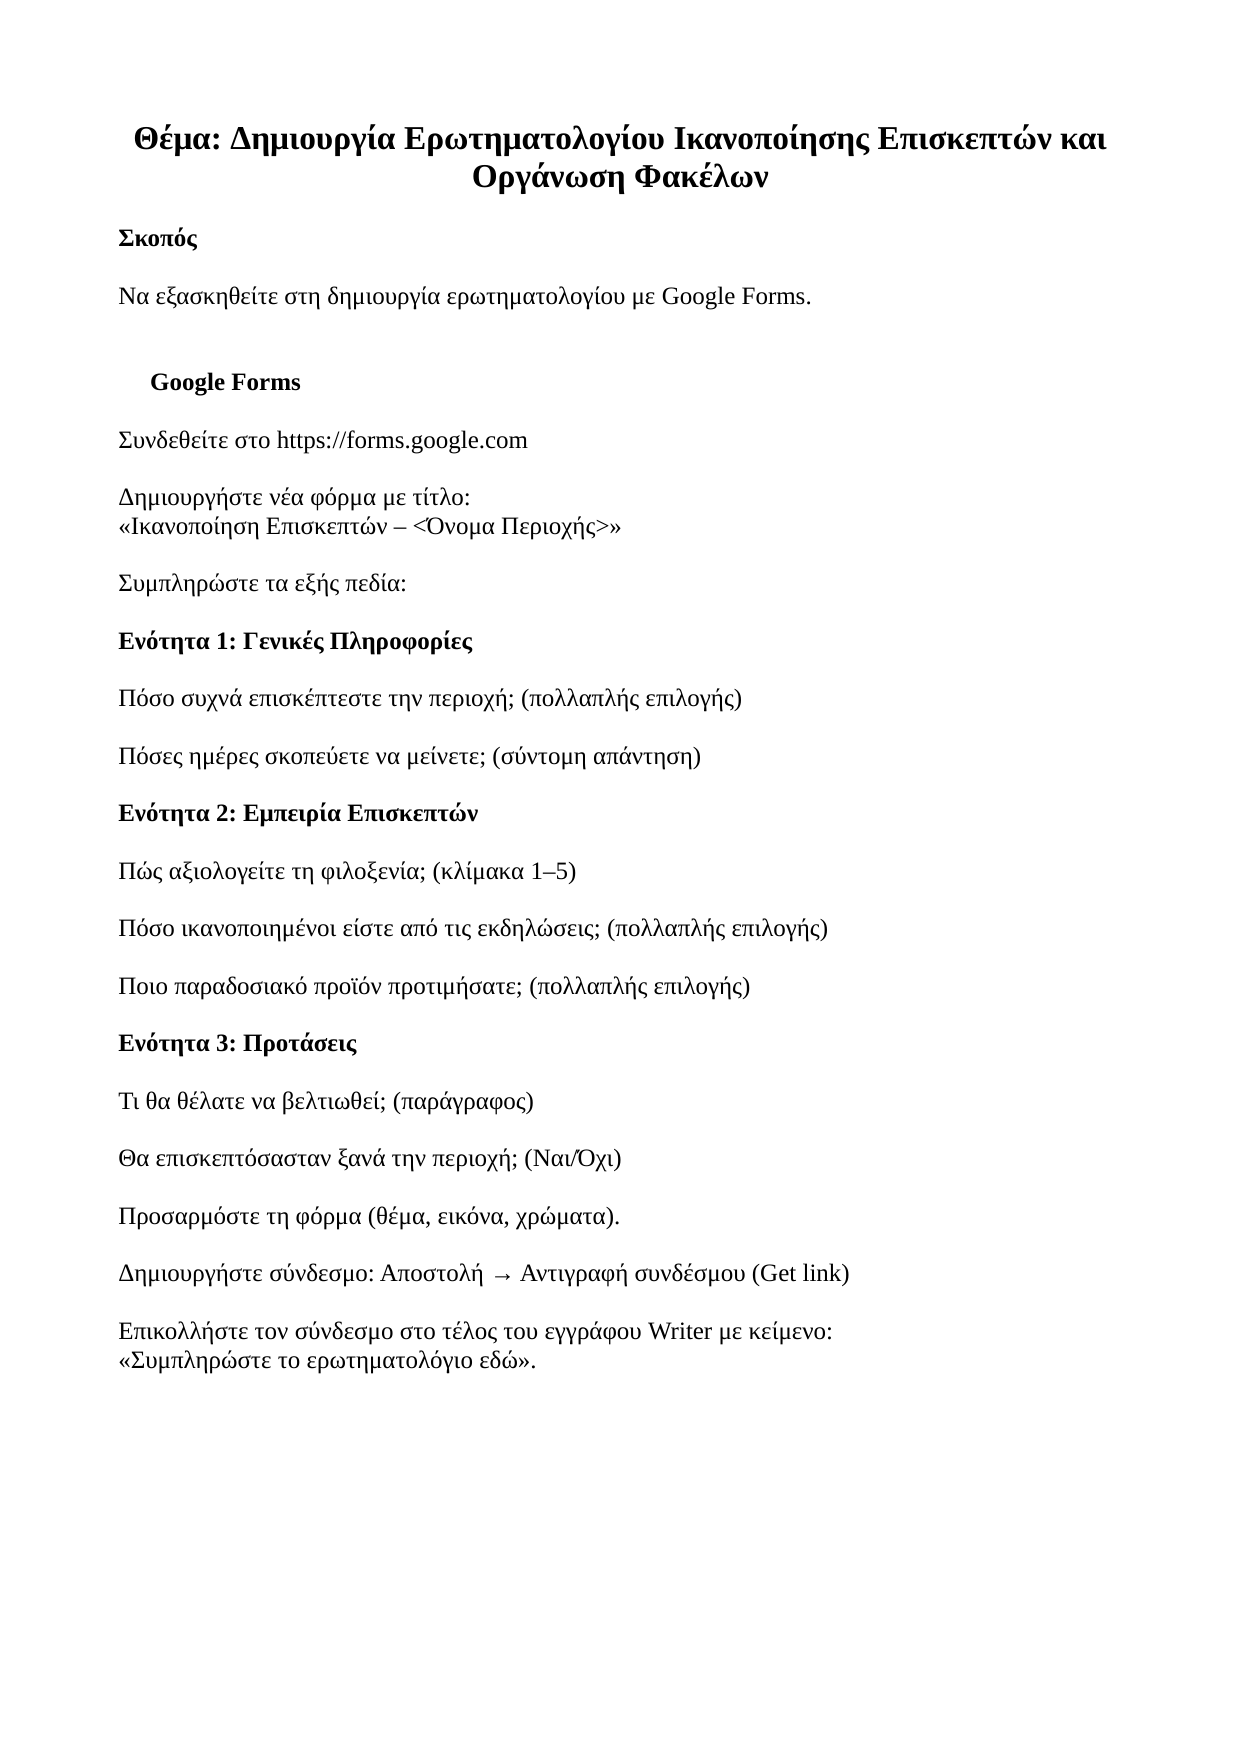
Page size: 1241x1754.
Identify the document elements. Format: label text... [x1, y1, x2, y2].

text Θέμα: Δημιουργία Ερωτηματολογίου Ικανοποίησης Επισκεπτών και Οργάνωση Φακέλων [118, 118, 1122, 195]
text Σκοπός Να εξασκηθείτε στη δημιουργία ερωτηματολογίου με Google Forms. 🧩 Google Forms Συνδεθείτε στο https://forms.google.com Δημιουργήστε νέα φόρμα με τίτλο: «Ικανοποίηση Επισκεπτών – <Όνομα Περιοχής>» Συμπληρώστε τα εξής πεδία: Ενότητα 1: Γενικές Πληροφορίες Πόσο συχνά επισκέπτεστε την περιοχή; (πολλαπλής επιλογής) Πόσες ημέρες σκοπεύετε να μείνετε; (σύντομη απάντηση) Ενότητα 2: Εμπειρία Επισκεπτών Πώς αξιολογείτε τη φιλοξενία; (κλίμακα 1–5) Πόσο ικανοποιημένοι είστε από τις εκδηλώσεις; (πολλαπλής επιλογής) Ποιο παραδοσιακό προϊόν προτιμήσατε; (πολλαπλής επιλογής) Ενότητα 3: Προτάσεις Τι θα θέλατε να βελτιωθεί; (παράγραφος) Θα επισκεπτόσασταν ξανά την περιοχή; (Ναι/Όχι) Προσαρμόστε τη φόρμα (θέμα, εικόνα, χρώματα). Δημιουργήστε σύνδεσμο: Αποστολή → Αντιγραφή συνδέσμου (Get link) Επικολλήστε τον σύνδεσμο στο τέλος του εγγράφου Writer με κείμενο: «Συμπληρώστε το ερωτηματολόγιο εδώ». [118, 195, 1122, 1373]
